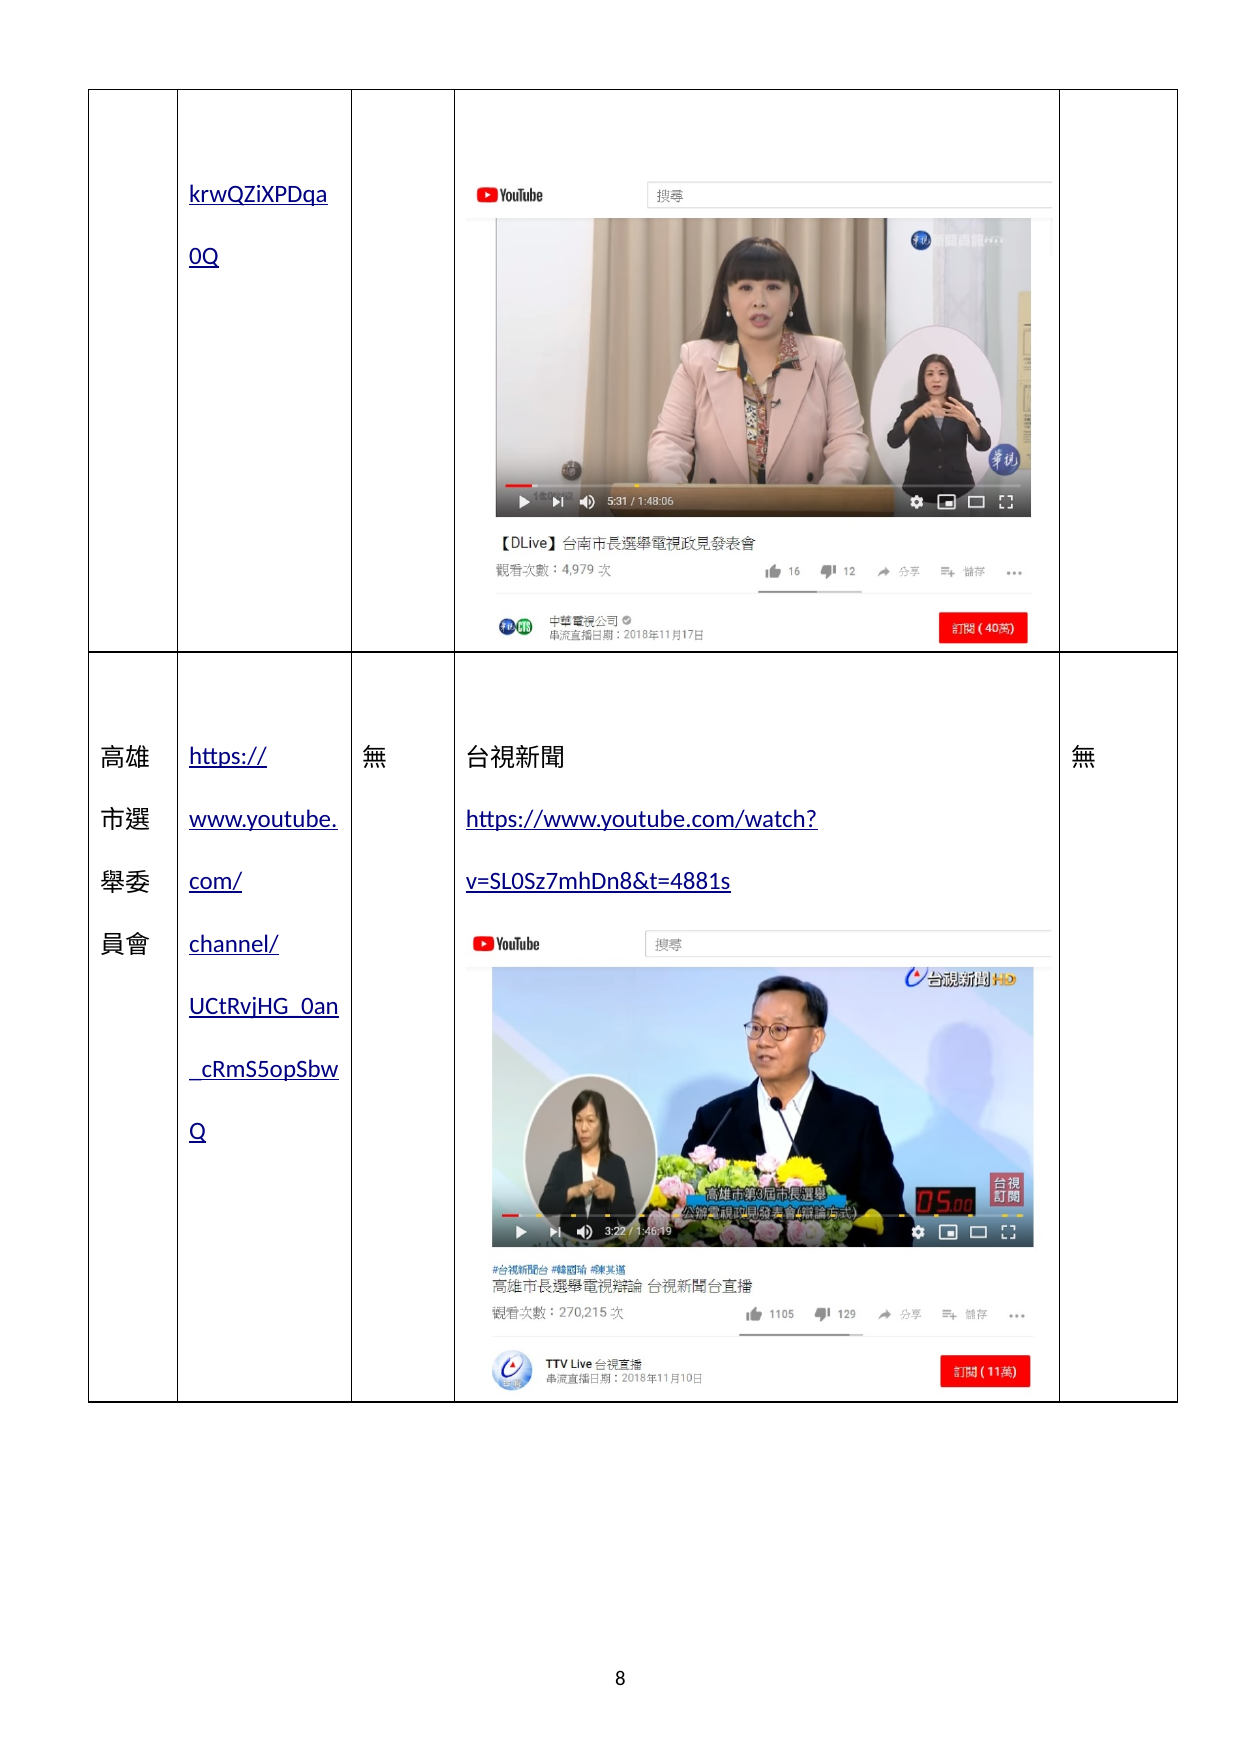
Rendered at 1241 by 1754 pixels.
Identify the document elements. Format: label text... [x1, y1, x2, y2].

table_cell [1060, 90, 1177, 651]
table_cell [352, 90, 454, 651]
table_cell 無 [1060, 653, 1177, 1401]
table_cell 高雄市選舉委員會 [89, 653, 177, 1401]
table_cell [89, 90, 177, 651]
table_cell [455, 90, 1059, 651]
table_cell https://www.youtube.com/channel/UCtRvjHG_0an_cRmS5opSbwQ [178, 653, 351, 1401]
table_cell krwQZiXPDqa0Q [178, 90, 351, 651]
table_cell 台視新聞 https://www.youtube.com/watch?v=SL0Sz7mhDn8&t=4881s [455, 653, 1059, 1401]
table_cell 無 [352, 653, 454, 1401]
